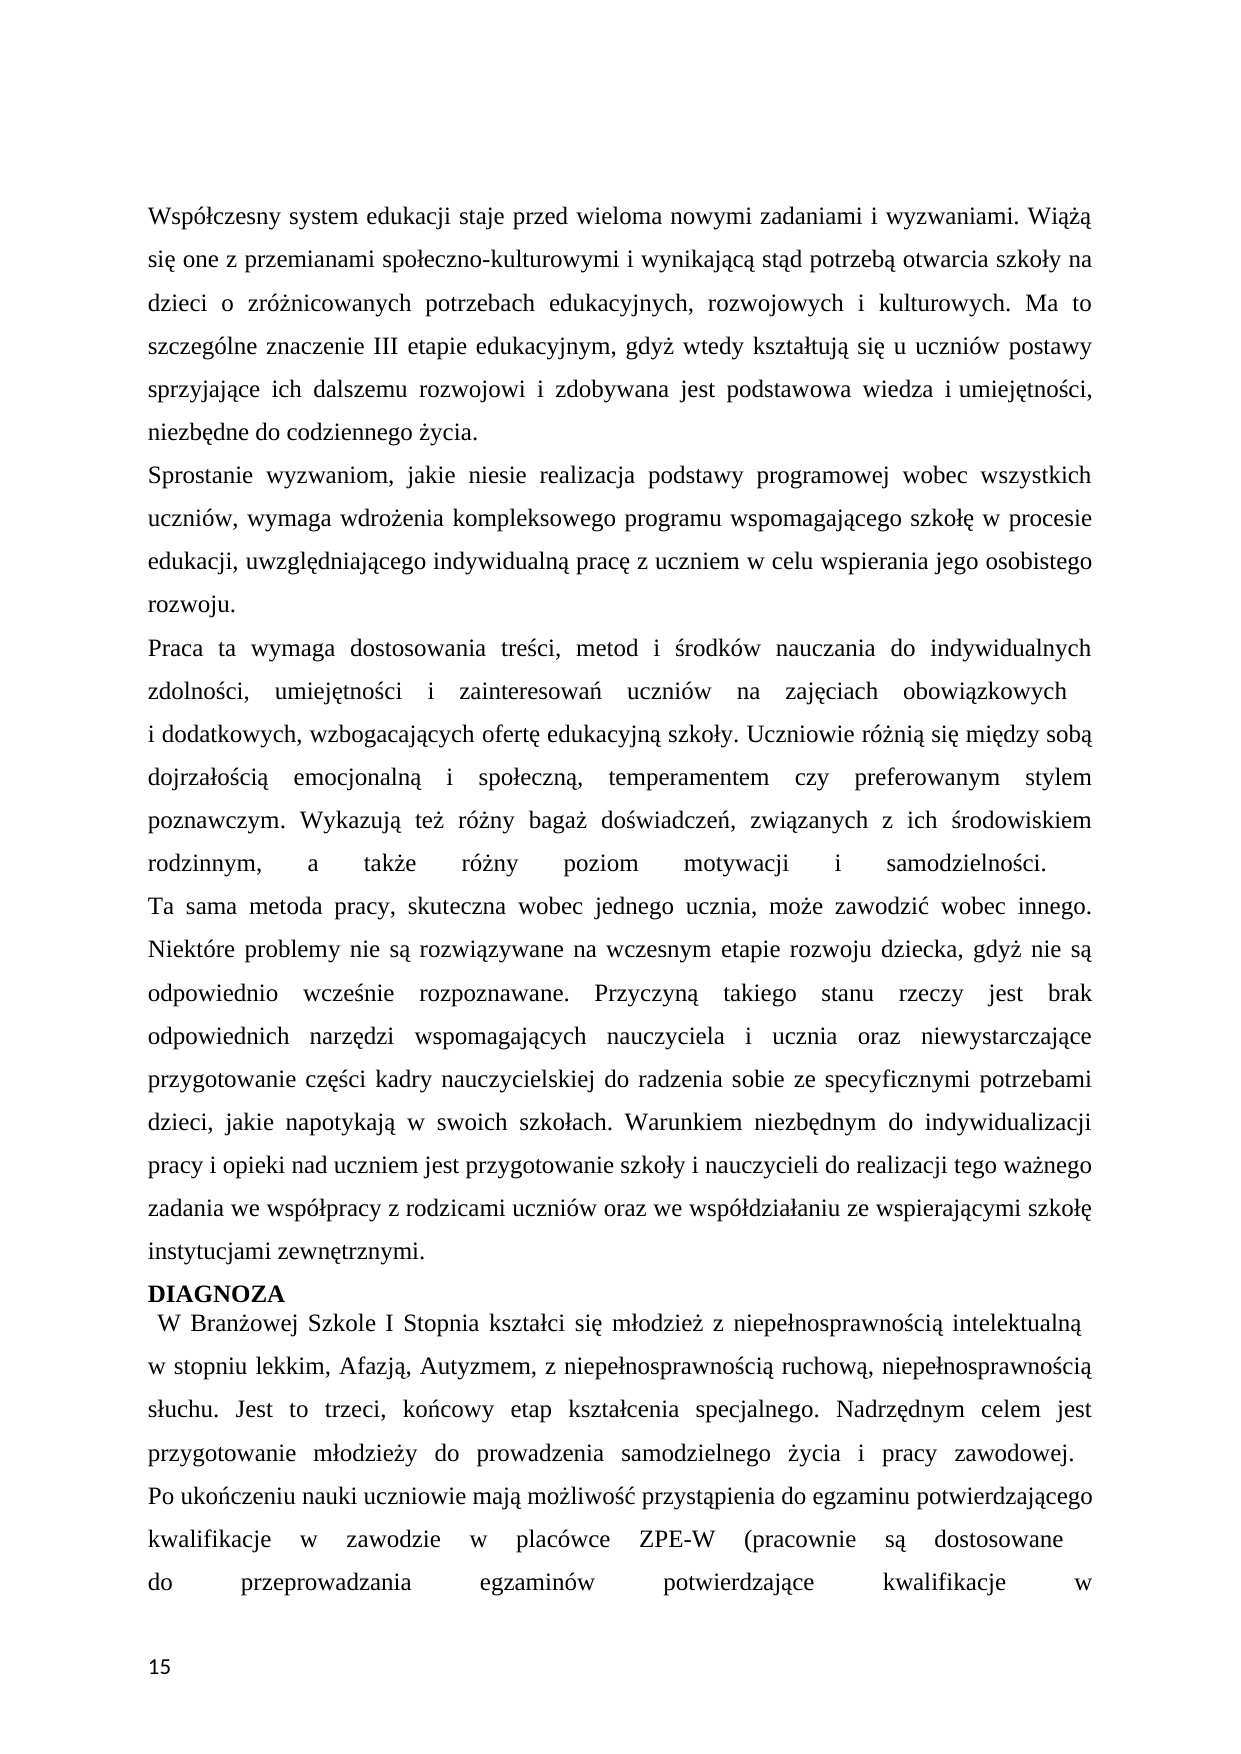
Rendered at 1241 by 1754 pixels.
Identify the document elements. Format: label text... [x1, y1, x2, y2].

text W Branżowej Szkole I Stopnia kształci się młodzież z niepełnosprawnością intelektualną w stopniu lekkim, Afazją, Autyzmem, z niepełnosprawnością ruchową, niepełnosprawnością słuchu. Jest to trzeci, końcowy etap kształcenia specjalnego. Nadrzędnym celem jest przygotowanie młodzieży do prowadzenia samodzielnego życia i pracy zawodowej. Po ukończeniu nauki uczniowie mają możliwość przystąpienia do egzaminu potwierdzającego kwalifikacje w zawodzie w placówce ZPE-W (pracownie są dostosowane do przeprowadzania egzaminów potwierdzające kwalifikacje w [148, 1308, 1093, 1596]
text Sprostanie wyzwaniom, jakie niesie realizacja podstawy programowej wobec wszystkich uczniów, wymaga wdrożenia kompleksowego programu wspomagającego szkołę w procesie edukacji, uwzględniającego indywidualną pracę z uczniem w celu wspierania jego osobistego rozwoju. Praca ta wymaga dostosowania treści, metod i środków nauczania do indywidualnych zdolności, umiejętności i zainteresowań uczniów na zajęciach obowiązkowych i dodatkowych, wzbogacających ofertę edukacyjną szkoły. Uczniowie różnią się między sobą dojrzałością emocjonalną i społeczną, temperamentem czy preferowanym stylem poznawczym. Wykazują też różny bagaż doświadczeń, związanych z ich środowiskiem rodzinnym, a także różny poziom motywacji i samodzielności. Ta sama metoda pracy, skuteczna wobec jednego ucznia, może zawodzić wobec innego. Niektóre problemy nie są rozwiązywane na wczesnym etapie rozwoju dziecka, gdyż nie są odpowiednio wcześnie rozpoznawane. Przyczyną takiego stanu rzeczy jest brak odpowiednich narzędzi wspomagających nauczyciela i ucznia oraz niewystarczające przygotowanie części kadry nauczycielskiej do radzenia sobie ze specyficznymi potrzebami dzieci, jakie napotykają w swoich szkołach. Warunkiem niezbędnym do indywidualizacji pracy i opieki nad uczniem jest przygotowanie szkoły i nauczycieli do realizacji tego ważnego zadania we współpracy z rodzicami uczniów oraz we współdziałaniu ze wspierającymi szkołę instytucjami zewnętrznymi. [148, 460, 1093, 1265]
text Współczesny system edukacji staje przed wieloma nowymi zadaniami i wyzwaniami. Wiążą się one z przemianami społeczno-kulturowymi i wynikającą stąd potrzebą otwarcia szkoły na dzieci o zróżnicowanych potrzebach edukacyjnych, rozwojowych i kulturowych. Ma to szczególne znaczenie III etapie edukacyjnym, gdyż wtedy kształtują się u uczniów postawy sprzyjające ich dalszemu rozwojowi i zdobywana jest podstawowa wiedza i umiejętności, niezbędne do codziennego życia. [148, 201, 1093, 446]
text DIAGNOZA [148, 1279, 1093, 1308]
